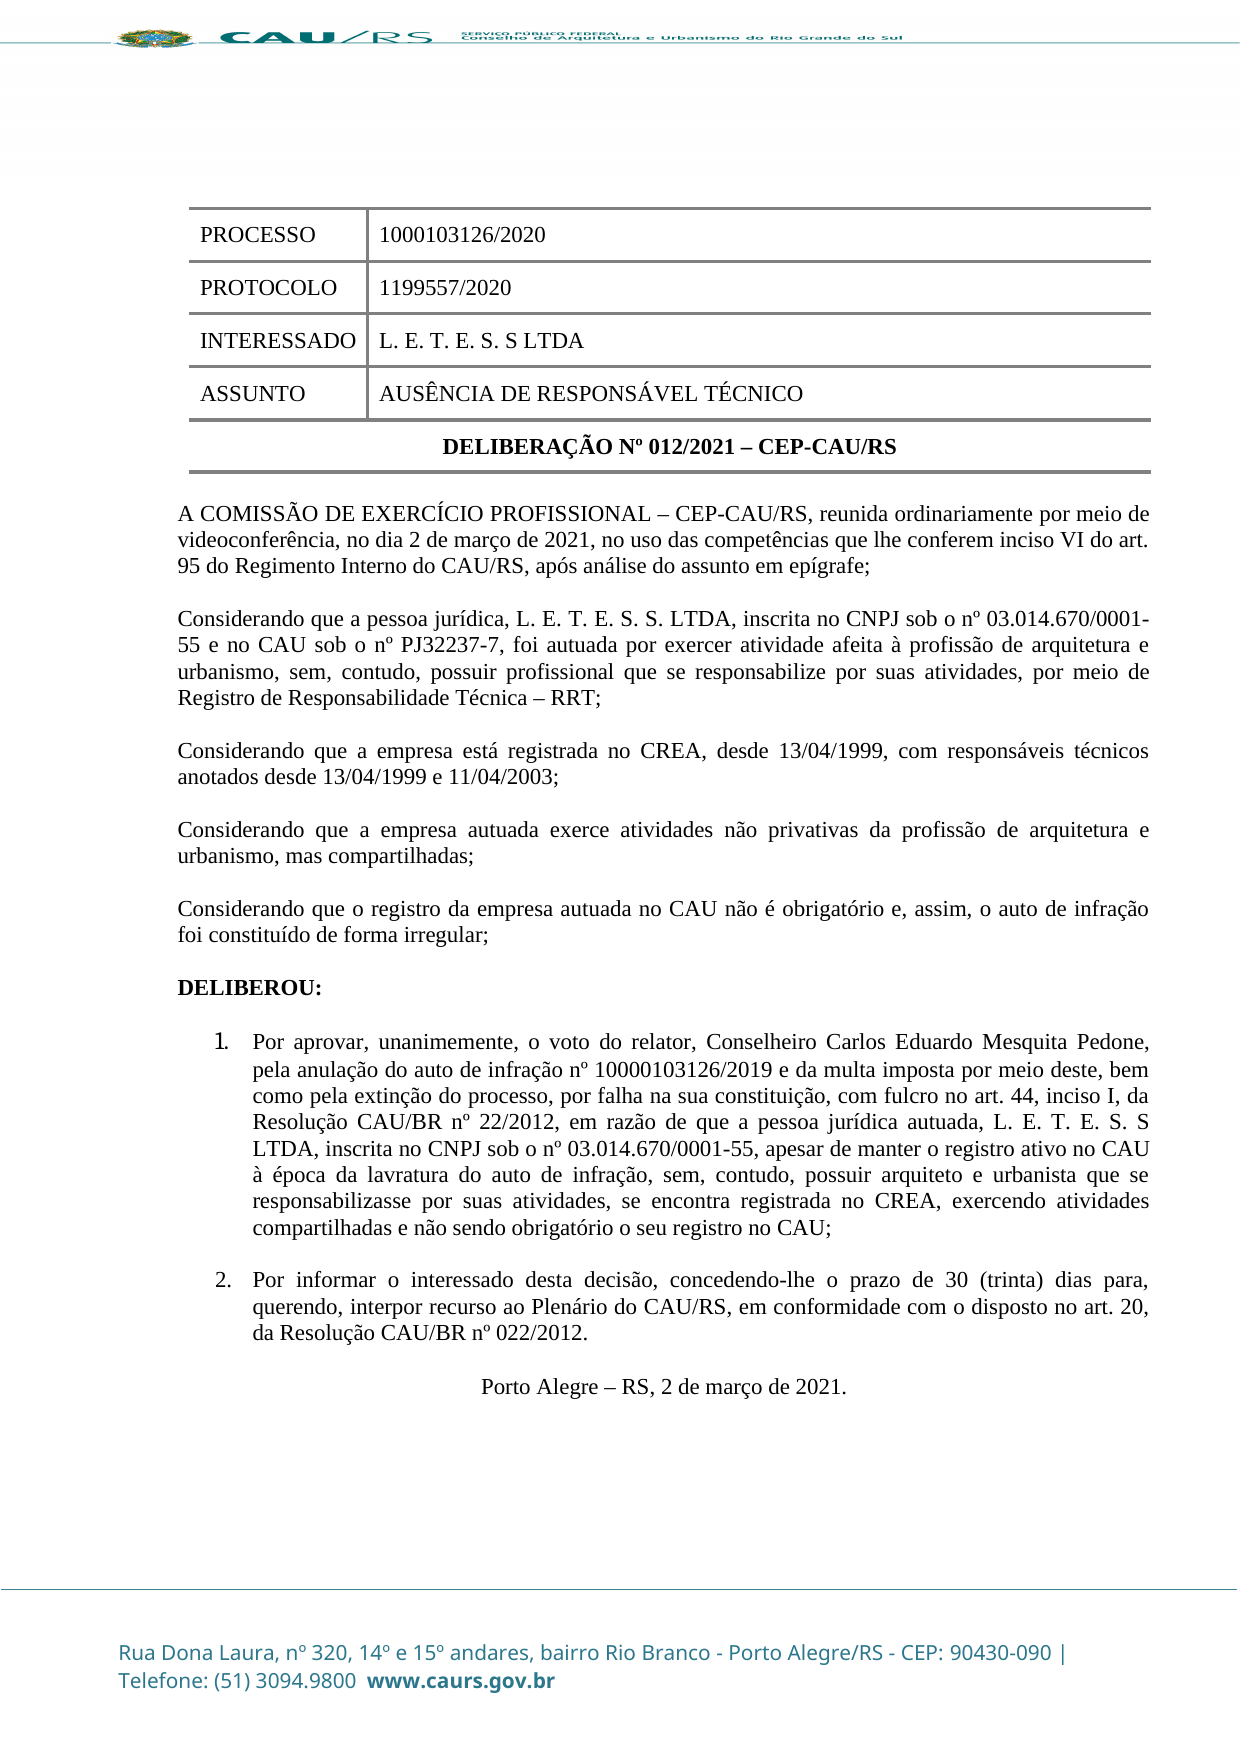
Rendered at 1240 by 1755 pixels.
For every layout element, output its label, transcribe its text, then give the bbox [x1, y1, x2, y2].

text Considerando que a empresa está registrada no CREA, desde 13/04/1999, com responsáveis técnicos anotados desde 13/04/1999 e 11/04/2003; [177, 737, 1151, 790]
table_cell INTERESSADO [189, 315, 366, 365]
table_header 1000103126/2020 [369, 210, 1151, 259]
table_cell AUSÊNCIA DE RESPONSÁVEL TÉCNICO [369, 368, 1151, 418]
table_header PROCESSO [189, 210, 366, 259]
table_cell DELIBERAÇÃO Nº 012/2021 – CEP-CAU/RS [189, 422, 1151, 470]
text DELIBEROU: [177, 974, 1151, 1001]
list Por aprovar, unanimemente, o voto do relator, Conselheiro Carlos Eduardo Mesquita Pedone, pela anulação do auto de infração nº 10000103126/2019 e da multa imposta por meio deste, bem como pela extinção do processo, por falha na sua constituição, com fulcro no art. 44, inciso I, da Resolução CAU/BR nº 22/2012, em razão de que a pessoa jurídica autuada, L. E. T. E. S. S LTDA, inscrita no CNPJ sob o nº 03.014.670/0001-55, apesar de manter o registro ativo no CAU à época da lavratura do auto de infração, sem, contudo, possuir arquiteto e urbanista que se responsabilizasse por suas atividades, se encontra registrada no CREA, exercendo atividades compartilhadas e não sendo obrigatório o seu registro no CAU; [215, 1027, 1151, 1240]
text Considerando que a empresa autuada exerce atividades não privativas da profissão de arquitetura e urbanismo, mas compartilhadas; [177, 816, 1151, 869]
table_cell L. E. T. E. S. S LTDA [369, 315, 1151, 365]
table_cell ASSUNTO [189, 368, 366, 418]
text Porto Alegre – RS, 2 de março de 2021. [177, 1373, 1151, 1399]
list Por informar o interessado desta decisão, concedendo-lhe o prazo de 30 (trinta) dias para, querendo, interpor recurso ao Plenário do CAU/RS, em conformidade com o disposto no art. 20, da Resolução CAU/BR nº 022/2012. [215, 1266, 1151, 1346]
text Considerando que a pessoa jurídica, L. E. T. E. S. S. LTDA, inscrita no CNPJ sob o nº 03.014.670/0001-55 e no CAU sob o nº PJ32237-7, foi autuada por exercer atividade afeita à profissão de arquitetura e urbanismo, sem, contudo, possuir profissional que se responsabilize por suas atividades, por meio de Registro de Responsabilidade Técnica – RRT; [177, 605, 1151, 711]
table_cell PROTOCOLO [189, 263, 366, 312]
table_cell 1199557/2020 [369, 263, 1151, 312]
text A COMISSÃO DE EXERCÍCIO PROFISSIONAL – CEP-CAU/RS, reunida ordinariamente por meio de videoconferência, no dia 2 de março de 2021, no uso das competências que lhe conferem inciso VI do art. 95 do Regimento Interno do CAU/RS, após análise do assunto em epígrafe; [177, 500, 1151, 579]
text Considerando que o registro da empresa autuada no CAU não é obrigatório e, assim, o auto de infração foi constituído de forma irregular; [177, 895, 1151, 948]
